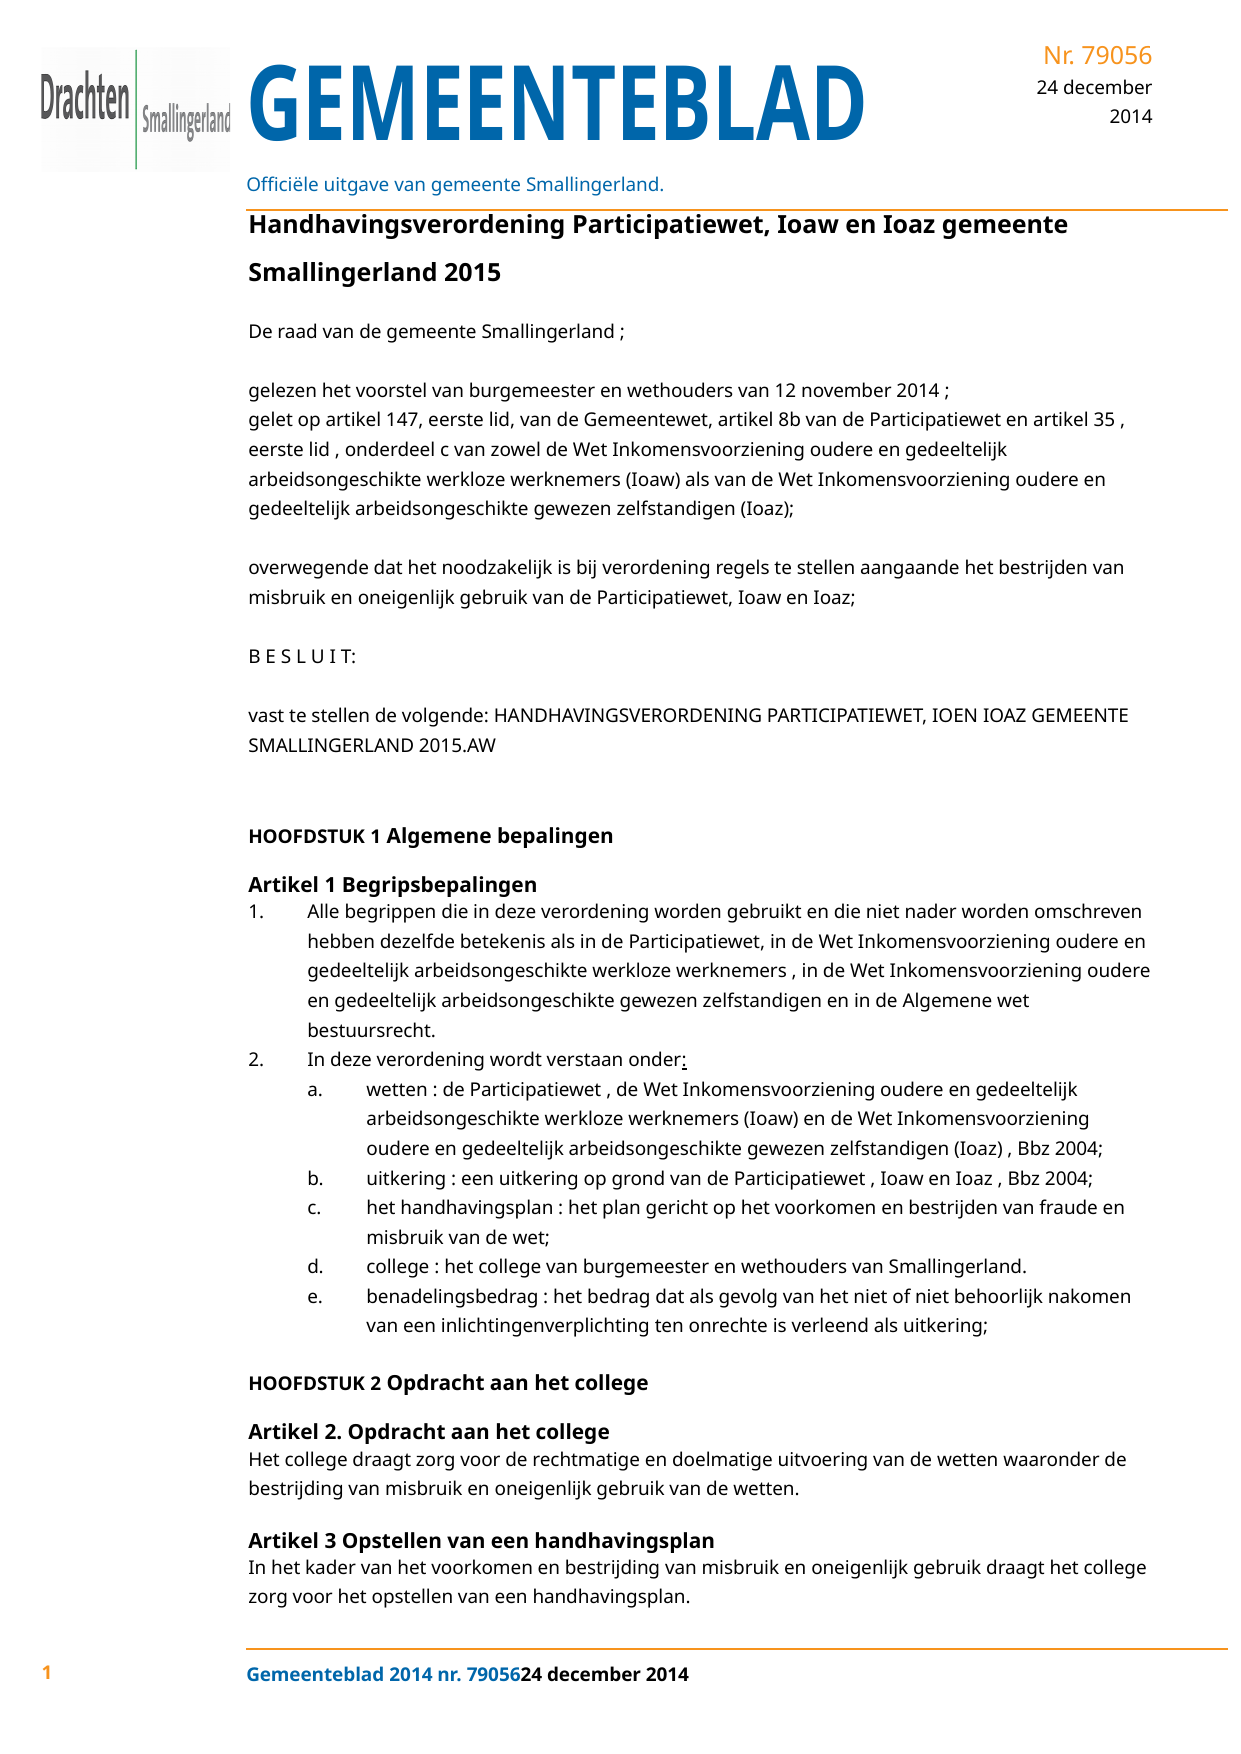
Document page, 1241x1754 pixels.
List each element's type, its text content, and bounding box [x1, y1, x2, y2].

text B E S L U I T: [248, 643, 1152, 669]
list uitkering : een uitkering op grond van de Participatiewet , Ioaw en Ioaz , Bbz 2004; [307, 1165, 1152, 1191]
list Alle begrippen die in deze verordening worden gebruikt en die niet nader worden omschreven hebben dezelfde betekenis als in de Participatiewet, in de Wet Inkomensvoorziening oudere en gedeeltelijk arbeidsongeschikte werkloze werknemers , in de Wet Inkomensvoorziening oudere en gedeeltelijk arbeidsongeschikte gewezen zelfstandigen en in de Algemene wet bestuursrecht. [248, 898, 1152, 1043]
list In deze verordening wordt verstaan onder: [248, 1046, 1152, 1072]
text Artikel 3 Opstellen van een handhavingsplan [248, 1526, 1152, 1554]
text Handhavingsverordening Participatiewet, Ioaw en Ioaz gemeente Smallingerland 2015 [248, 211, 1152, 288]
picture [41, 47, 231, 172]
text In het kader van het voorkomen en bestrijding van misbruik en oneigenlijk gebruik draagt het college zorg voor het opstellen van een handhavingsplan. [248, 1554, 1152, 1609]
text Artikel 2. Opdracht aan het college [248, 1417, 1152, 1446]
text overwegende dat het noodzakelijk is bij verordening regels te stellen aangaande het bestrijden van misbruik en oneigenlijk gebruik van de Participatiewet, Ioaw en Ioaz; [248, 554, 1152, 610]
text HOOFDSTUK 1 Algemene bepalingen [248, 821, 1152, 849]
text Artikel 1 Begripsbepalingen [248, 870, 1152, 898]
text HOOFDSTUK 2 Opdracht aan het college [248, 1368, 1152, 1396]
text De raad van de gemeente Smallingerland ; [248, 318, 1152, 344]
list wetten : de Participatiewet , de Wet Inkomensvoorziening oudere en gedeeltelijk arbeidsongeschikte werkloze werknemers (Ioaw) en de Wet Inkomensvoorziening oudere en gedeeltelijk arbeidsongeschikte gewezen zelfstandigen (Ioaz) , Bbz 2004; [307, 1076, 1152, 1161]
text gelet op artikel 147, eerste lid, van de Gemeentewet, artikel 8b van de Participatiewet en artikel 35 , eerste lid , onderdeel c van zowel de Wet Inkomensvoorziening oudere en gedeeltelijk arbeidsongeschikte werkloze werknemers (Ioaw) als van de Wet Inkomensvoorziening oudere en gedeeltelijk arbeidsongeschikte gewezen zelfstandigen (Ioaz); [248, 407, 1152, 521]
text vast te stellen de volgende: HANDHAVINGSVERORDENING PARTICIPATIEWET, IOEN IOAZ GEMEENTE SMALLINGERLAND 2015.AW [248, 702, 1152, 758]
text gelezen het voorstel van burgemeester en wethouders van 12 november 2014 ; [248, 377, 1152, 403]
list het handhavingsplan : het plan gericht op het voorkomen en bestrijden van fraude en misbruik van de wet; [307, 1194, 1152, 1250]
list benadelingsbedrag : het bedrag dat als gevolg van het niet of niet behoorlijk nakomen van een inlichtingenverplichting ten onrechte is verleend als uitkering; [307, 1283, 1152, 1338]
list college : het college van burgemeester en wethouders van Smallingerland. [307, 1253, 1152, 1279]
text Het college draagt zorg voor de rechtmatige en doelmatige uitvoering van de wetten waaronder de bestrijding van misbruik en oneigenlijk gebruik van de wetten. [248, 1446, 1152, 1501]
